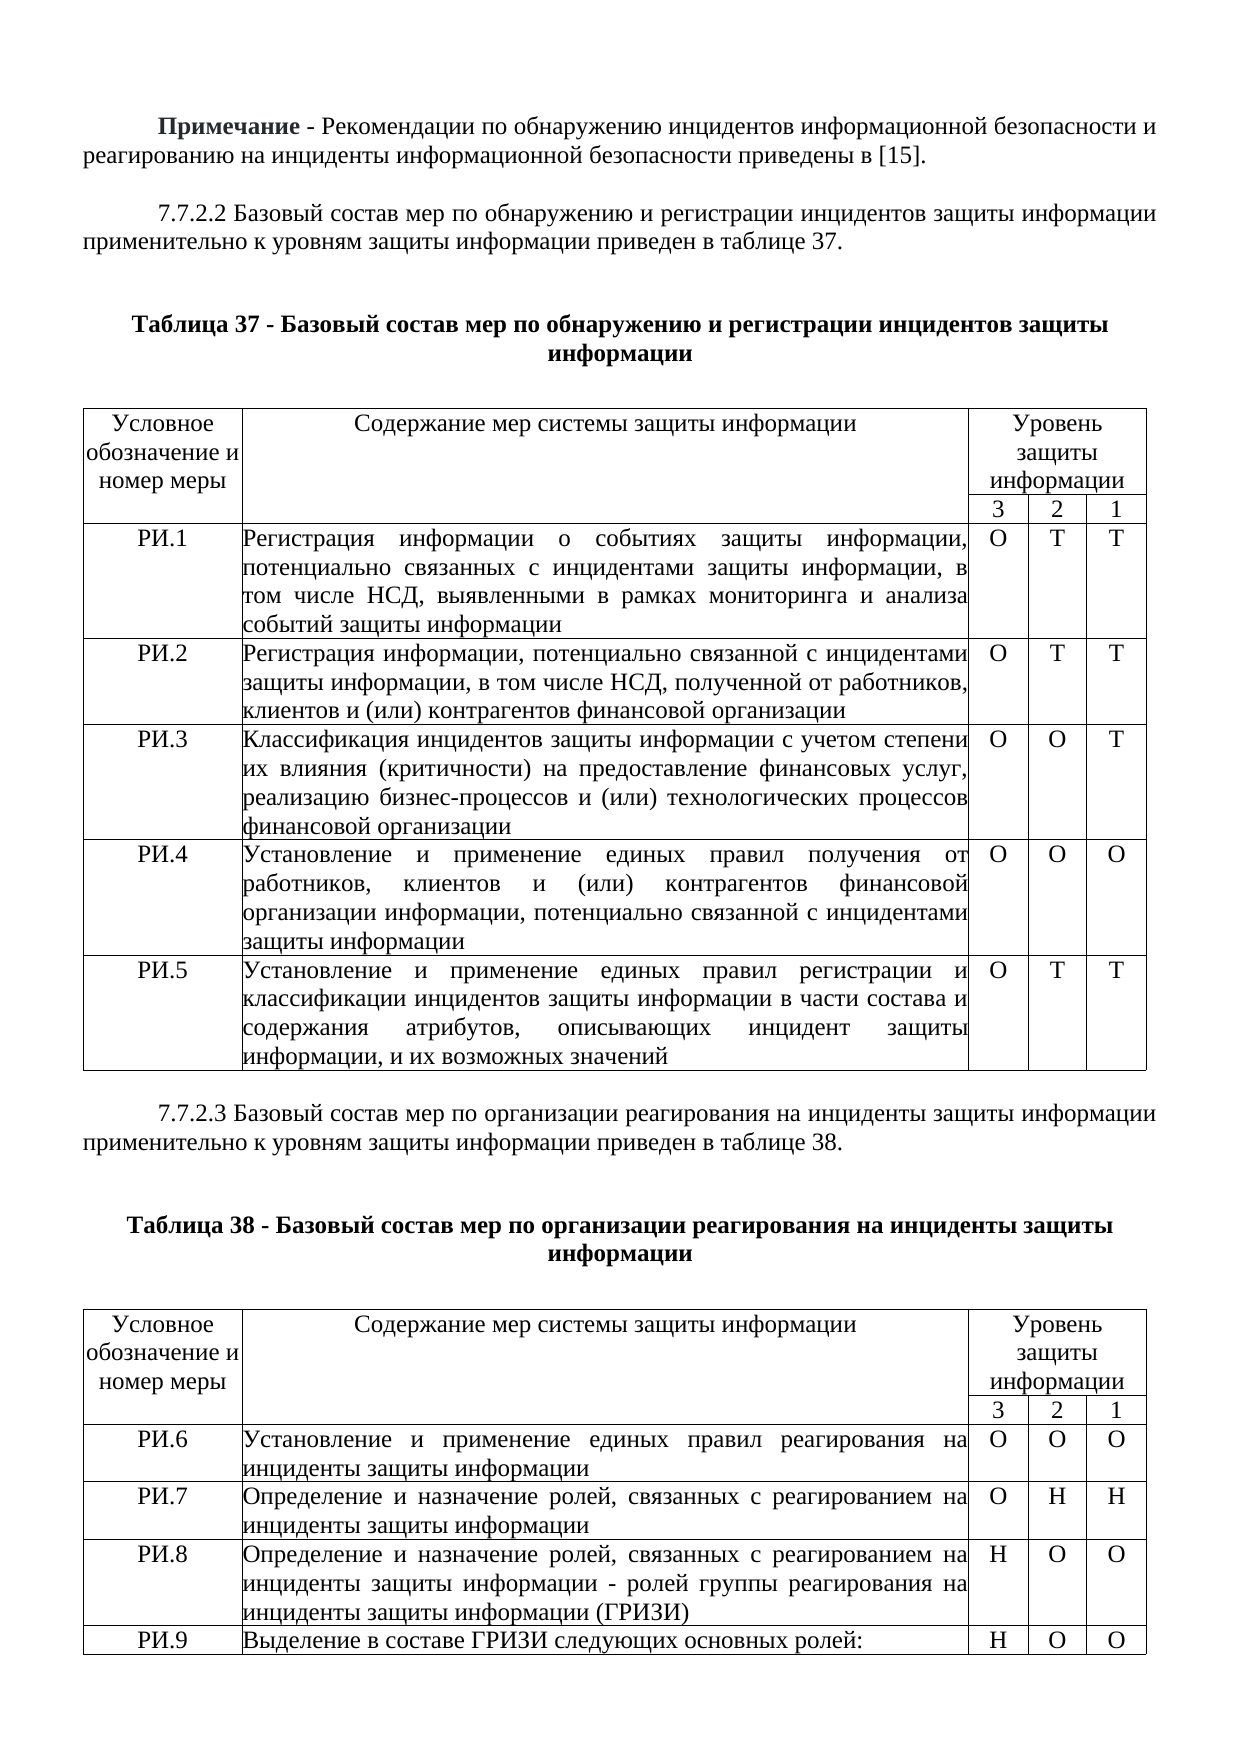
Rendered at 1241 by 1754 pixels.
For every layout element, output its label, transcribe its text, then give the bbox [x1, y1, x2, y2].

table_cell РИ.2 [84, 639, 242, 724]
table_cell О [1087, 1425, 1146, 1481]
text 7.7.2.2 Базовый состав мер по обнаружению и регистрации инцидентов защиты информации применительно к уровням защиты информации приведен в таблице 37. [83, 198, 1157, 255]
table_cell Определение и назначение ролей, связанных с реагированием на инциденты защиты информации - ролей группы реагирования на инциденты защиты информации (ГРИЗИ) [243, 1540, 968, 1625]
table_header Уровень защиты информации [969, 409, 1146, 494]
table_cell О [969, 639, 1028, 724]
table_cell 1 [1087, 495, 1146, 523]
table_cell О [969, 1425, 1028, 1481]
text 7.7.2.3 Базовый состав мер по организации реагирования на инциденты защиты информации применительно к уровням защиты информации приведен в таблице 38. [83, 1098, 1157, 1156]
table_cell Т [1087, 725, 1146, 839]
table_cell Определение и назначение ролей, связанных с реагированием на инциденты защиты информации [243, 1482, 968, 1539]
table_cell 2 [1029, 1396, 1086, 1424]
table_cell РИ.1 [84, 524, 242, 638]
table_cell РИ.5 [84, 956, 242, 1070]
table_cell О [1087, 1626, 1146, 1654]
table_header Условное обозначение и номер меры [84, 1310, 242, 1424]
table_cell Т [1029, 956, 1086, 1070]
table_cell Н [1029, 1482, 1086, 1539]
table_cell РИ.8 [84, 1540, 242, 1625]
table_cell Т [1029, 524, 1086, 638]
table_header Содержание мер системы защиты информации [243, 1310, 968, 1424]
subtitle Таблица 37 - Базовый состав мер по обнаружению и регистрации инцидентов защиты информации [83, 309, 1157, 366]
table_cell О [1029, 1626, 1086, 1654]
table_cell О [969, 1482, 1028, 1539]
table_cell Установление и применение единых правил регистрации и классификации инцидентов защиты информации в части состава и содержания атрибутов, описывающих инцидент защиты информации, и их возможных значений [243, 956, 968, 1070]
table_header Условное обозначение и номер меры [84, 409, 242, 523]
table_cell О [1029, 1540, 1086, 1625]
table_cell 3 [969, 495, 1028, 523]
table_cell Классификация инцидентов защиты информации с учетом степени их влияния (критичности) на предоставление финансовых услуг, реализацию бизнес-процессов и (или) технологических процессов финансовой организации [243, 725, 968, 839]
table_cell Установление и применение единых правил получения от работников, клиентов и (или) контрагентов финансовой организации информации, потенциально связанной с инцидентами защиты информации [243, 840, 968, 955]
table_cell О [1087, 840, 1146, 955]
text Примечание - Рекомендации по обнаружению инцидентов информационной безопасности и реагированию на инциденты информационной безопасности приведены в [15]. [83, 111, 1157, 169]
table_cell Т [1087, 956, 1146, 1070]
table_cell О [969, 524, 1028, 638]
table_cell Регистрация информации, потенциально связанной с инцидентами защиты информации, в том числе НСД, полученной от работников, клиентов и (или) контрагентов финансовой организации [243, 639, 968, 724]
table_cell Н [1087, 1482, 1146, 1539]
table_cell Н [969, 1626, 1028, 1654]
table_cell О [969, 840, 1028, 955]
table_cell О [1087, 1540, 1146, 1625]
table_cell Установление и применение единых правил реагирования на инциденты защиты информации [243, 1425, 968, 1481]
table_cell О [1029, 840, 1086, 955]
table_cell О [969, 725, 1028, 839]
table_cell 1 [1087, 1396, 1146, 1424]
table_cell Выделение в составе ГРИЗИ следующих основных ролей: [243, 1626, 968, 1654]
table_cell 3 [969, 1396, 1028, 1424]
table_cell О [1029, 1425, 1086, 1481]
subtitle Таблица 38 - Базовый состав мер по организации реагирования на инциденты защиты информации [83, 1210, 1157, 1267]
table_cell РИ.6 [84, 1425, 242, 1481]
table_cell РИ.9 [84, 1626, 242, 1654]
table_cell РИ.4 [84, 840, 242, 955]
table_cell Т [1029, 639, 1086, 724]
table_cell РИ.7 [84, 1482, 242, 1539]
table_header Уровень защиты информации [969, 1310, 1146, 1395]
table_cell Т [1087, 639, 1146, 724]
table_cell О [969, 956, 1028, 1070]
table_cell Т [1087, 524, 1146, 638]
table_cell Н [969, 1540, 1028, 1625]
table_cell 2 [1029, 495, 1086, 523]
table_cell О [1029, 725, 1086, 839]
table_header Содержание мер системы защиты информации [243, 409, 968, 523]
table_cell Регистрация информации о событиях защиты информации, потенциально связанных с инцидентами защиты информации, в том числе НСД, выявленными в рамках мониторинга и анализа событий защиты информации [243, 524, 968, 638]
table_cell РИ.3 [84, 725, 242, 839]
